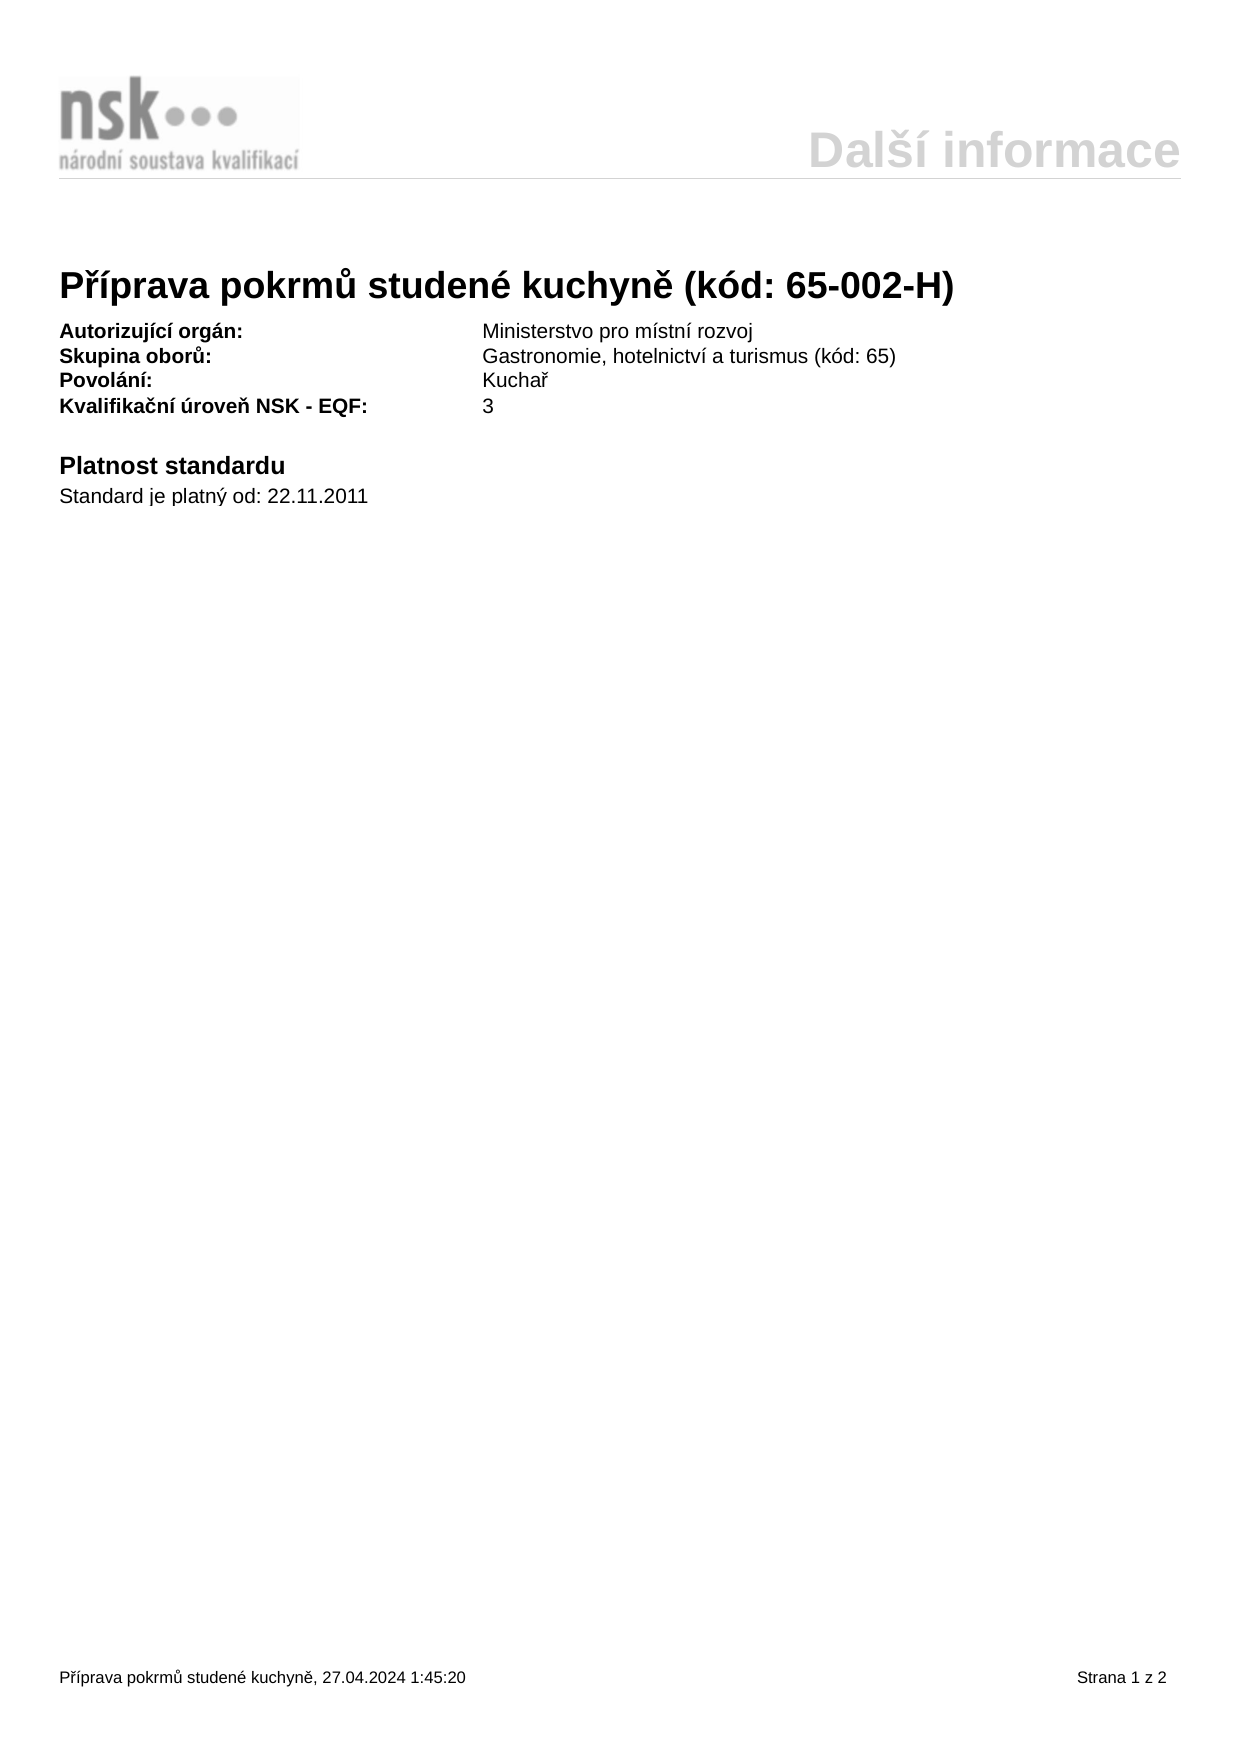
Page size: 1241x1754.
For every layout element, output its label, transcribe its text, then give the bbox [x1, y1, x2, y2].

table_cell [861, 307, 1167, 319]
table_cell [619, 196, 627, 224]
table_header [620, 59, 627, 172]
table_cell [619, 418, 627, 447]
table_cell [1167, 196, 1181, 224]
table_cell Standard je platný od: 22.11.2011 [59, 484, 1181, 506]
table_cell [861, 196, 1167, 224]
table_cell [59, 179, 1181, 196]
table_cell [59, 1106, 119, 1383]
table_cell [59, 307, 119, 319]
table_cell [627, 806, 861, 1106]
table_cell [59, 196, 119, 224]
table_header Další informace [627, 59, 1181, 178]
table_cell Gastronomie, hotelnictví a turismus (kód: 65) [482, 344, 1181, 368]
table_cell [482, 307, 619, 319]
table_cell [627, 1384, 861, 1659]
table_cell [861, 1106, 1167, 1383]
table_cell 3 [482, 394, 1181, 417]
table_cell Povolání: [59, 368, 482, 392]
table_cell [482, 1106, 619, 1383]
picture [58, 59, 620, 172]
table_cell [59, 1384, 119, 1659]
table_cell [1167, 1106, 1181, 1383]
table_cell [1167, 1384, 1181, 1659]
table_cell [619, 172, 627, 178]
table_cell [119, 806, 482, 1106]
table_cell [619, 506, 627, 806]
table_cell [482, 806, 619, 1106]
table_cell Kvalifikační úroveň NSK - EQF: [59, 394, 482, 417]
table_cell [627, 1106, 861, 1383]
table_cell [861, 418, 1167, 447]
table_cell [861, 506, 1167, 806]
table_cell [59, 418, 119, 447]
table_cell Příprava pokrmů studené kuchyně (kód: 65-002-H) [59, 224, 1181, 307]
table_cell [619, 1384, 627, 1659]
table_cell Ministerstvo pro místní rozvoj [482, 319, 1181, 344]
table_cell [861, 806, 1167, 1106]
table_cell [1167, 806, 1181, 1106]
table_cell [59, 806, 119, 1106]
table_cell [482, 1384, 619, 1659]
table_cell [619, 1106, 627, 1383]
table_cell [627, 506, 861, 806]
table_cell Skupina oborů: [59, 344, 482, 368]
table_cell [59, 506, 119, 806]
table_cell [482, 172, 619, 178]
table_cell [627, 196, 861, 224]
table_cell [619, 806, 627, 1106]
table_cell Autorizující orgán: [59, 319, 482, 343]
table_cell Platnost standardu [59, 448, 1181, 483]
table_cell [119, 307, 482, 319]
table_cell [119, 196, 482, 224]
table_cell [482, 506, 619, 806]
table_cell [119, 418, 482, 447]
table_cell [861, 1384, 1167, 1659]
table_cell [119, 1106, 482, 1383]
table_cell [482, 196, 619, 224]
table_cell [59, 172, 119, 178]
table_cell [1167, 418, 1181, 447]
table_cell [1167, 506, 1181, 806]
table_cell [1167, 1660, 1181, 1696]
table_cell [1167, 307, 1181, 319]
table_cell [119, 172, 482, 178]
table_cell [119, 506, 482, 806]
table_cell Příprava pokrmů studené kuchyně, 27.04.2024 1:45:20 [59, 1660, 861, 1696]
table_cell Kuchař [482, 368, 1181, 393]
table_cell [619, 307, 627, 319]
table_cell [482, 418, 619, 447]
table_cell Strana 1 z 2 [861, 1660, 1167, 1696]
table_cell [627, 307, 861, 319]
table_cell [627, 418, 861, 447]
table_cell [119, 1384, 482, 1659]
